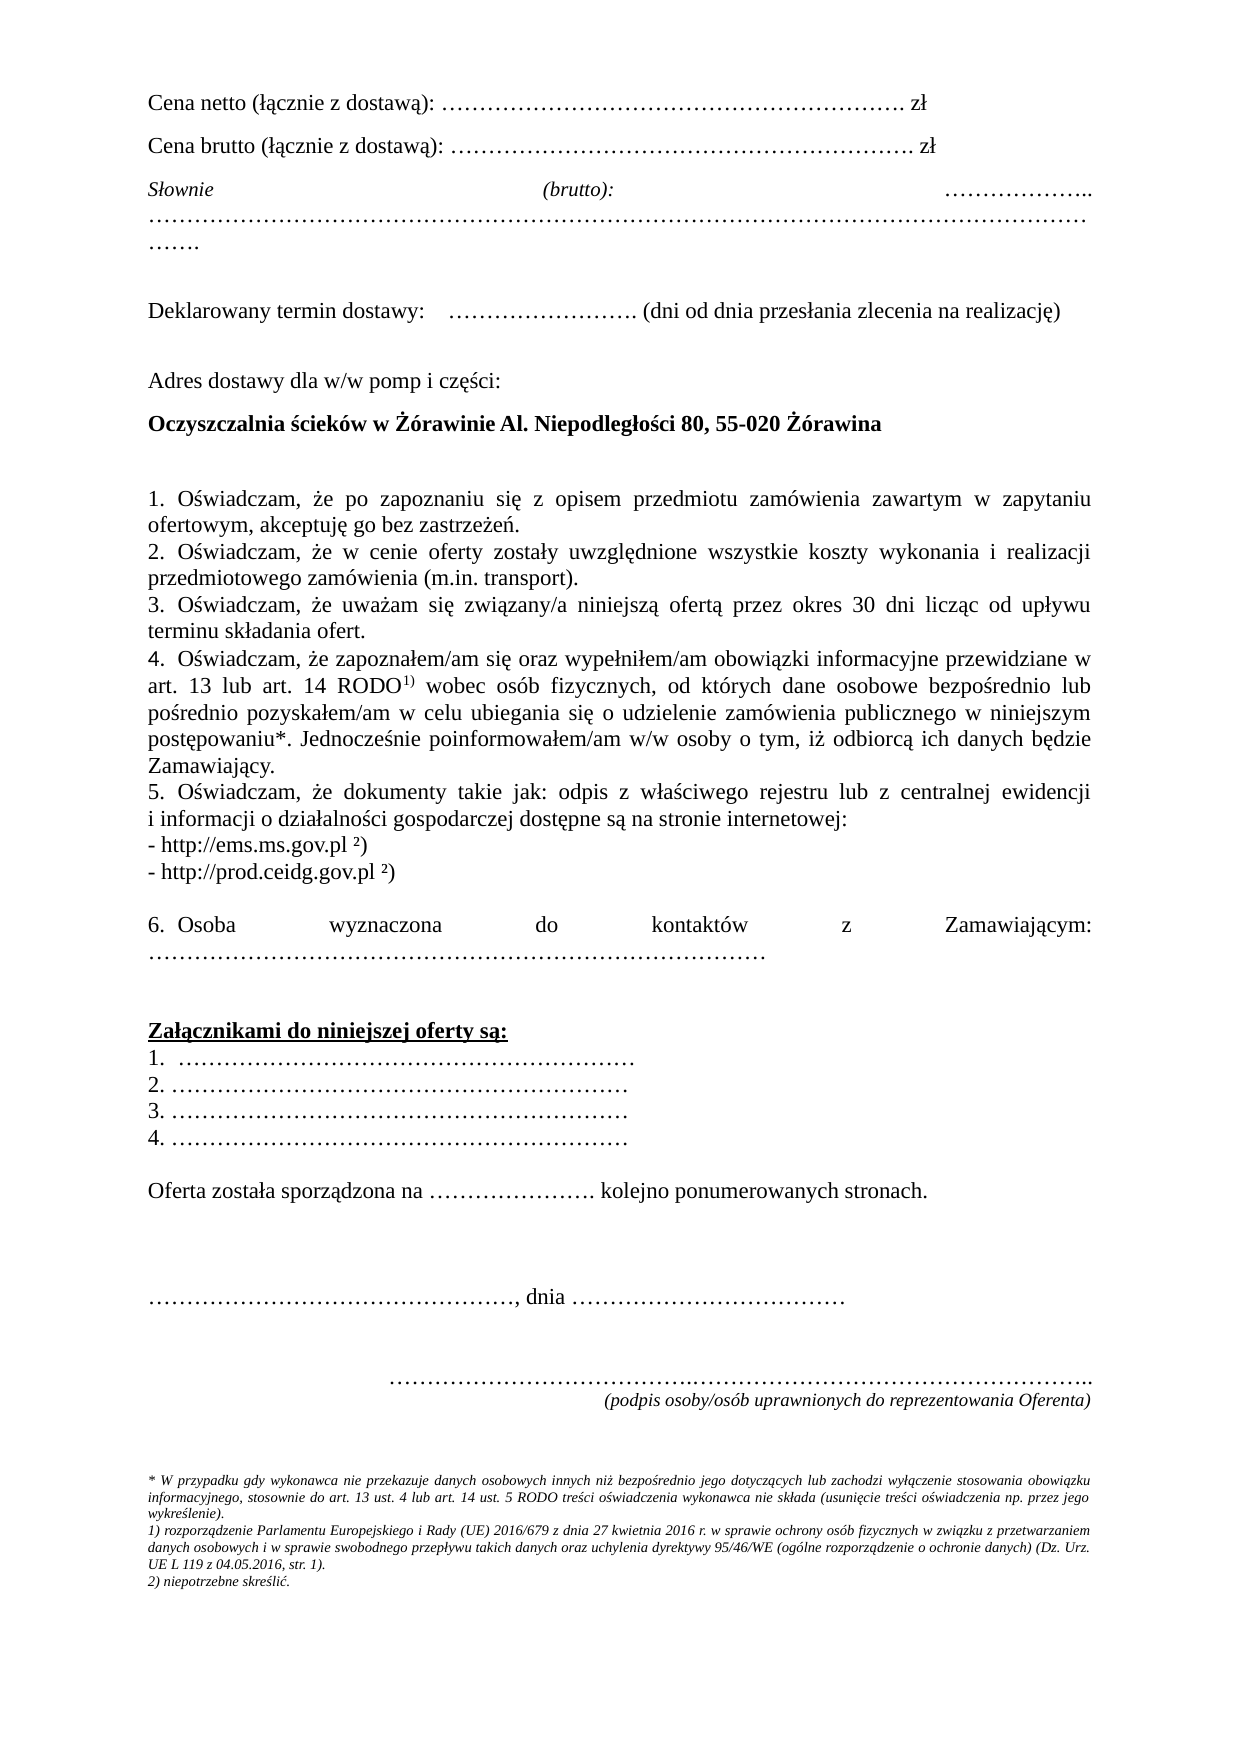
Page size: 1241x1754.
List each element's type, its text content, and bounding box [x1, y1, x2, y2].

text - http://prod.ceidg.gov.pl ²) [148, 858, 1093, 884]
list Osoba wyznaczona do kontaktów z Zamawiającym: ……………………………………………………………………… [148, 911, 1093, 964]
text * W przypadku gdy wykonawca nie przekazuje danych osobowych innych niż bezpośrednio jego dotyczących lub zachodzi wyłączenie stosowania obowiązku informacyjnego, stosownie do art. 13 ust. 4 lub art. 14 ust. 5 RODO treści oświadczenia wykonawca nie składa (usunięcie treści oświadczenia np. przez jego wykreślenie). [148, 1472, 1093, 1522]
text Adres dostawy dla w/w pomp i części: [148, 367, 1093, 393]
text Oczyszczalnia ścieków w Żórawinie Al. Niepodległości 80, 55-020 Żórawina [148, 410, 1093, 437]
text Słownie (brutto): ………………..…………………………………………………………………………………………………………………. [148, 175, 1093, 254]
text (podpis osoby/osób uprawnionych do reprezentowania Oferenta) [148, 1389, 1093, 1411]
list Oświadczam, że po zapoznaniu się z opisem przedmiotu zamówienia zawartym w zapytaniu ofertowym, akceptuję go bez zastrzeżeń. [148, 484, 1093, 537]
text …………………………………………, dnia ……………………………… [148, 1283, 1093, 1309]
list Oświadczam, że w cenie oferty zostały uwzględnione wszystkie koszty wykonania i realizacji przedmiotowego zamówienia (m.in. transport). [148, 538, 1093, 591]
text Deklarowany termin dostawy: ……………………. (dni od dnia przesłania zlecenia na realizację) [148, 297, 1093, 324]
text Cena netto (łącznie z dostawą): ……………………………………………………. zł [148, 89, 1093, 115]
list Oświadczam, że zapoznałem/am się oraz wypełniłem/am obowiązki informacyjne przewidziane w art. 13 lub art. 14 RODO1) wobec osób fizycznych, od których dane osobowe bezpośrednio lub pośrednio pozyskałem/am w celu ubiegania się o udzielenie zamówienia publicznego w niniejszym postępowaniu*. Jednocześnie poinformowałem/am w/w osoby o tym, iż odbiorcą ich danych będzie Zamawiający. [148, 644, 1093, 778]
text 2. …………………………………………………… [148, 1071, 1093, 1097]
list Oświadczam, że uważam się związany/a niniejszą ofertą przez okres 30 dni licząc od upływu terminu składania ofert. [148, 591, 1093, 644]
text Cena brutto (łącznie z dostawą): ……………………………………………………. zł [148, 132, 1093, 158]
text - http://ems.ms.gov.pl ²) [148, 832, 1093, 858]
text 1) rozporządzenie Parlamentu Europejskiego i Rady (UE) 2016/679 z dnia 27 kwietnia 2016 r. w sprawie ochrony osób fizycznych w związku z przetwarzaniem danych osobowych i w sprawie swobodnego przepływu takich danych oraz uchylenia dyrektywy 95/46/WE (ogólne rozporządzenie o ochronie danych) (Dz. Urz. UE L 119 z 04.05.2016, str. 1). [148, 1522, 1093, 1573]
text Oferta została sporządzona na …………………. kolejno ponumerowanych stronach. [148, 1177, 1093, 1203]
text Załącznikami do niniejszej oferty są: [148, 1017, 1093, 1044]
text 3. …………………………………………………… [148, 1097, 1093, 1123]
text ………………………………….…………………………………………….. [148, 1363, 1093, 1389]
text 2) niepotrzebne skreślić. [148, 1573, 1093, 1589]
text 4. …………………………………………………… [148, 1124, 1093, 1150]
list Oświadczam, że dokumenty takie jak: odpis z właściwego rejestru lub z centralnej ewidencji i informacji o działalności gospodarczej dostępne są na stronie internetowej: [148, 778, 1093, 831]
list …………………………………………………… [148, 1044, 1093, 1070]
